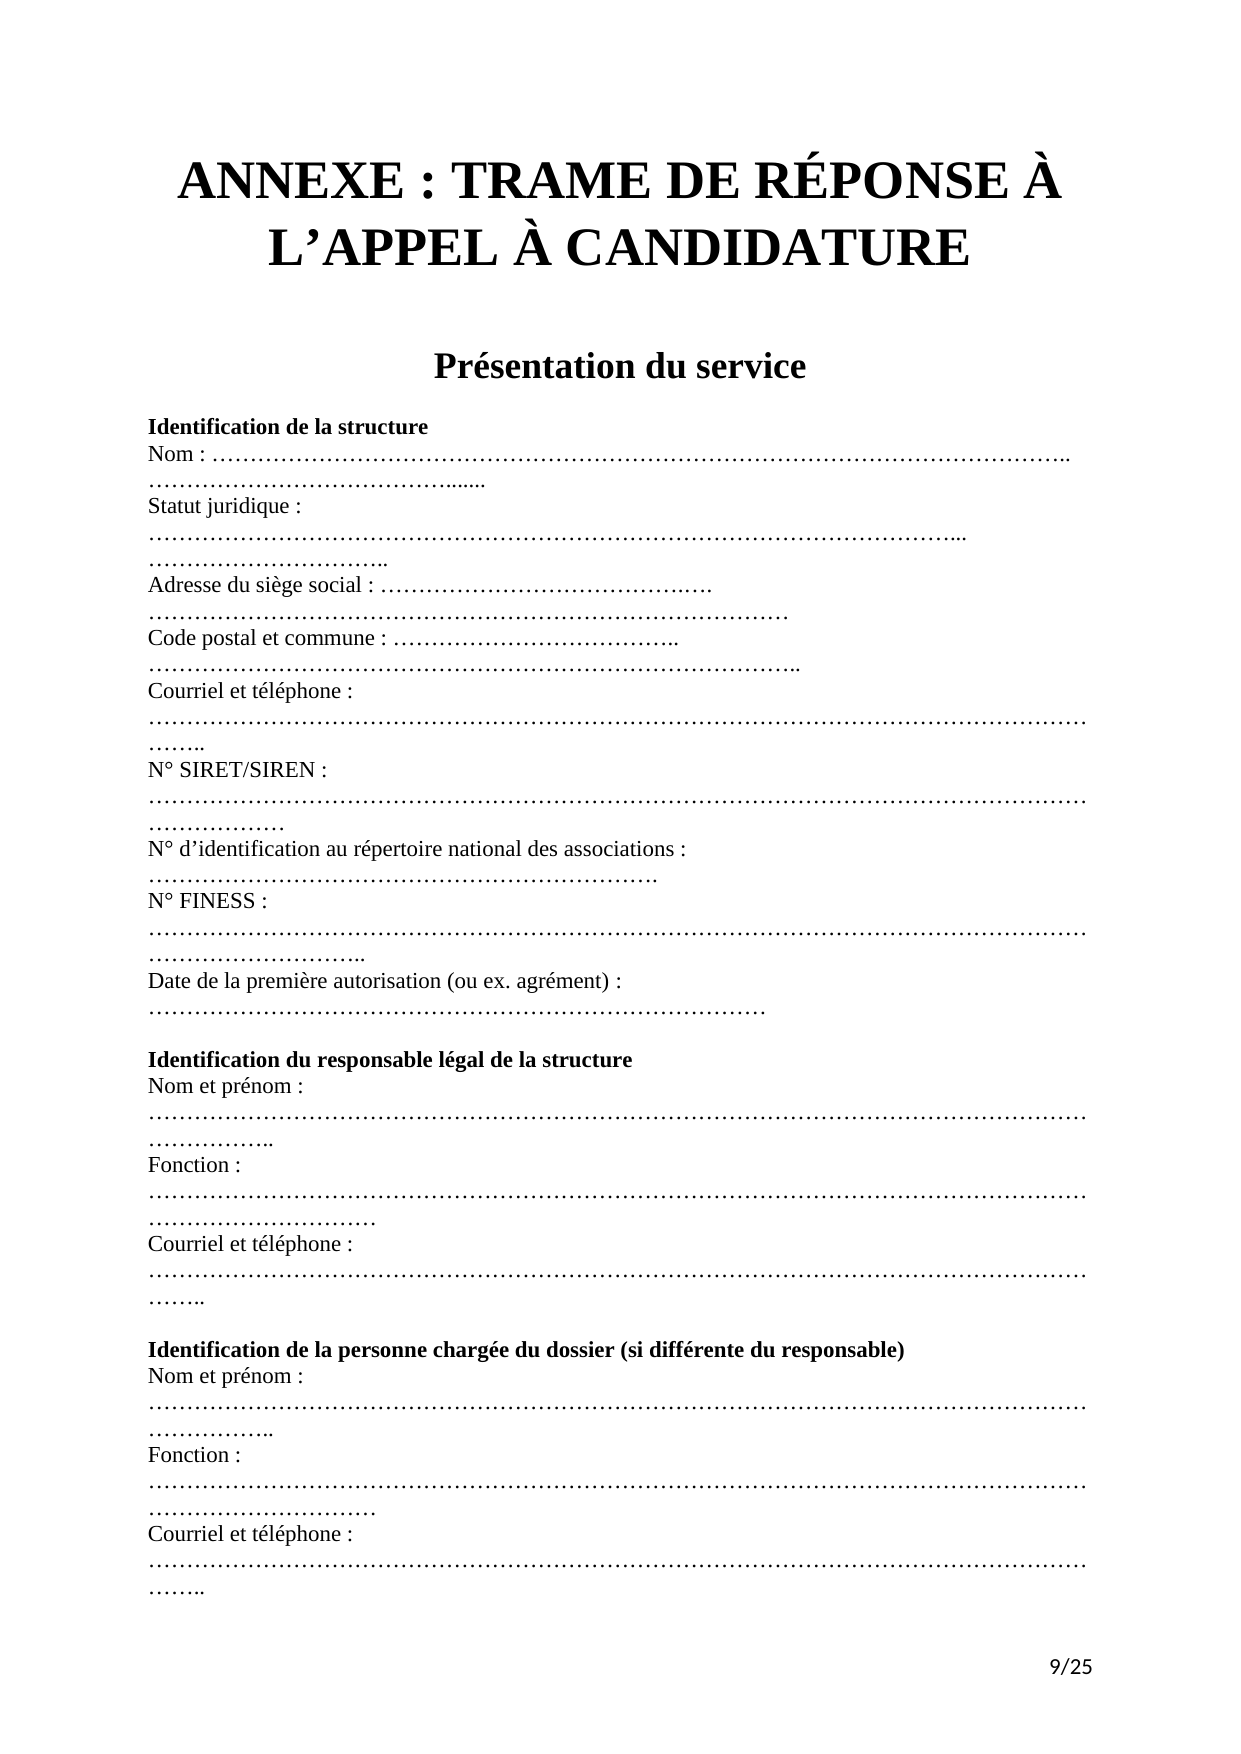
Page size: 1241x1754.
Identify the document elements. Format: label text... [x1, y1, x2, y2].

text N° SIRET/SIREN : …………………………………………………………………………………………………………………………… [148, 756, 1093, 835]
text Identification du responsable légal de la structure [148, 1046, 1093, 1072]
text Fonction : ……………………………………………………………………………………………………………………………………… [148, 1151, 1093, 1230]
text Fonction : ……………………………………………………………………………………………………………………………………… [148, 1441, 1093, 1520]
text Identification de la structure [148, 413, 1093, 439]
text Identification de la personne chargée du dossier (si différente du responsable) [148, 1336, 1093, 1362]
text Code postal et commune : ………………………………..………………………………………………………………………….. [148, 624, 1093, 677]
text Courriel et téléphone : ………………………………………………………………………………………………………………….. [148, 1520, 1093, 1599]
text Présentation du service [148, 344, 1093, 387]
text Courriel et téléphone : ………………………………………………………………………………………………………………….. [148, 677, 1093, 756]
text N° d’identification au répertoire national des associations : …………………………………………………………. [148, 835, 1093, 888]
text Nom et prénom : ………………………………………………………………………………………………………………………….. [148, 1072, 1093, 1151]
text Nom et prénom : ………………………………………………………………………………………………………………………….. [148, 1362, 1093, 1441]
text Adresse du siège social : ………………………………….….………………………………………………………………………… [148, 571, 1093, 624]
list ANNEXE : TRAME DE RÉPONSE À L’APPEL À CANDIDATURE [148, 148, 1093, 277]
text Date de la première autorisation (ou ex. agrément) :……………………………………………………………………… [148, 967, 1093, 1019]
text Nom : …………………………………………………………………………………………………..…………………………………....... [148, 439, 1093, 492]
text Courriel et téléphone : ………………………………………………………………………………………………………………….. [148, 1230, 1093, 1309]
text Statut juridique : ……………………………………………………………………………………………...………………………….. [148, 492, 1093, 571]
text N° FINESS : …………………………………………………………………………………………………………………………………….. [148, 888, 1093, 967]
